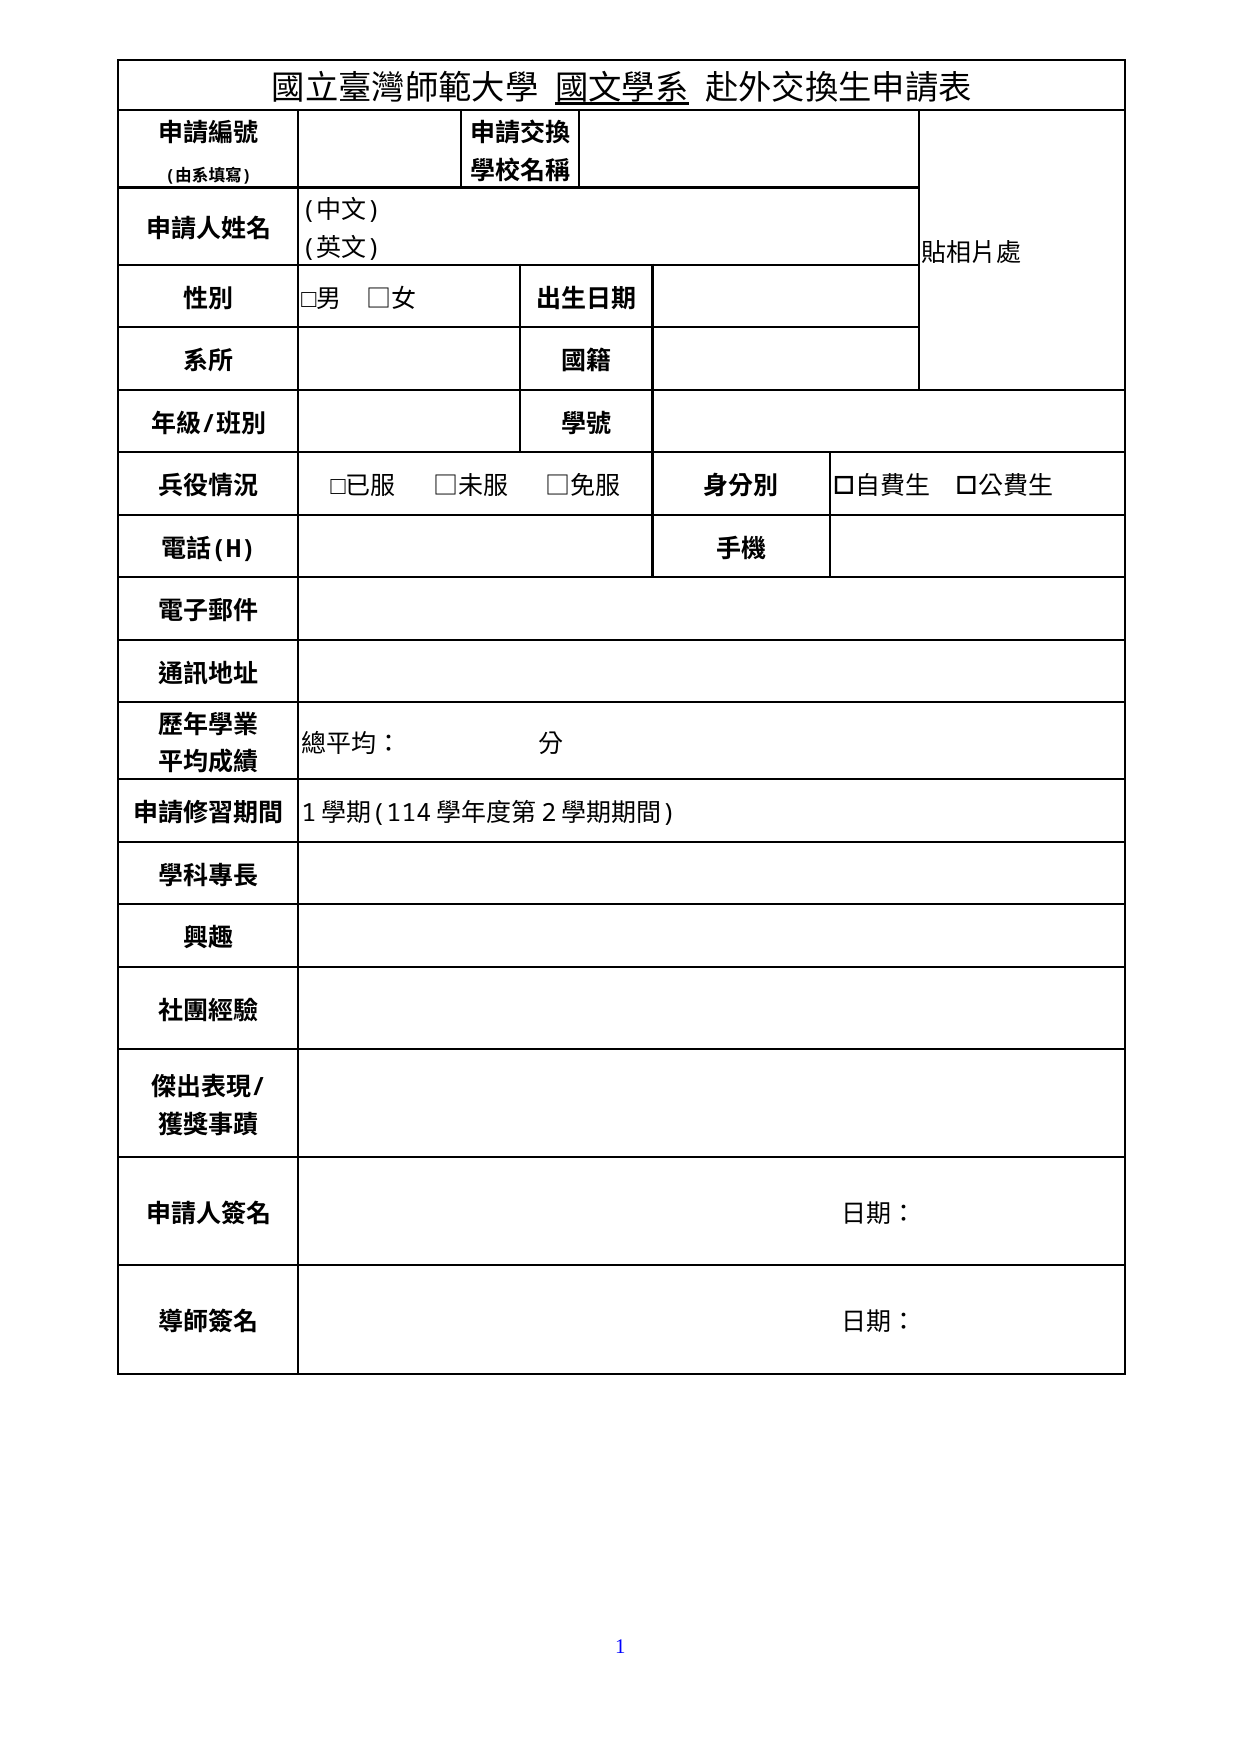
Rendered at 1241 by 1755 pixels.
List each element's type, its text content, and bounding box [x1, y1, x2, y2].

table_cell [299, 968, 1124, 1048]
table_cell [299, 641, 1124, 701]
table_cell 1學期(114學年度第2學期期間) [299, 780, 1124, 841]
table_cell 社團經驗 [119, 968, 297, 1048]
table_cell [299, 1050, 1124, 1156]
table_header 國立臺灣師範大學 國文學系 赴外交換生申請表 [119, 61, 1124, 109]
table_cell 日期： [299, 1158, 1124, 1264]
table_cell 歷年學業 平均成績 [119, 703, 297, 778]
table_cell [654, 266, 918, 326]
table_cell 貼相片處 [920, 111, 1124, 388]
table_cell 出生日期 [521, 266, 651, 326]
table_cell 導師簽名 [119, 1266, 297, 1372]
table_cell 申請交換學校名稱 [462, 111, 578, 186]
table_cell [299, 578, 1124, 638]
table_cell 國籍 [521, 328, 651, 388]
table_cell [831, 516, 1124, 576]
table_cell 電子郵件 [119, 578, 297, 638]
table_cell [299, 111, 460, 186]
table_cell [299, 905, 1124, 966]
table_cell 申請編號 (由系填寫) [119, 111, 297, 186]
table_cell [299, 391, 519, 451]
table_cell 兵役情況 [119, 453, 297, 513]
table_cell 年級/班別 [119, 391, 297, 451]
table_cell 學號 [521, 391, 651, 451]
table_cell [654, 391, 1124, 451]
table_cell 傑出表現/ 獲獎事蹟 [119, 1050, 297, 1156]
table_cell □男 □女 [299, 266, 519, 326]
table_cell 學科專長 [119, 843, 297, 903]
table_cell [654, 328, 918, 388]
table_cell [299, 843, 1124, 903]
table_cell 申請人簽名 [119, 1158, 297, 1264]
table_cell 申請修習期間 [119, 780, 297, 841]
table_cell 手機 [654, 516, 829, 576]
table_cell 身分別 [654, 453, 829, 513]
table_cell 申請人姓名 [119, 189, 297, 263]
table_cell 自費生 公費生 [831, 453, 1124, 513]
table_cell 總平均： 分 [299, 703, 1124, 778]
table_cell 電話(H) [119, 516, 297, 576]
table_cell [299, 328, 519, 388]
table_cell 通訊地址 [119, 641, 297, 701]
table_cell 興趣 [119, 905, 297, 966]
table_cell □已服 □未服 □免服 [299, 453, 651, 513]
table_cell [299, 516, 651, 576]
table_cell 系所 [119, 328, 297, 388]
table_cell 性別 [119, 266, 297, 326]
table_cell (中文) (英文) [299, 189, 918, 263]
table_cell 日期： [299, 1266, 1124, 1372]
table_cell [580, 111, 918, 186]
